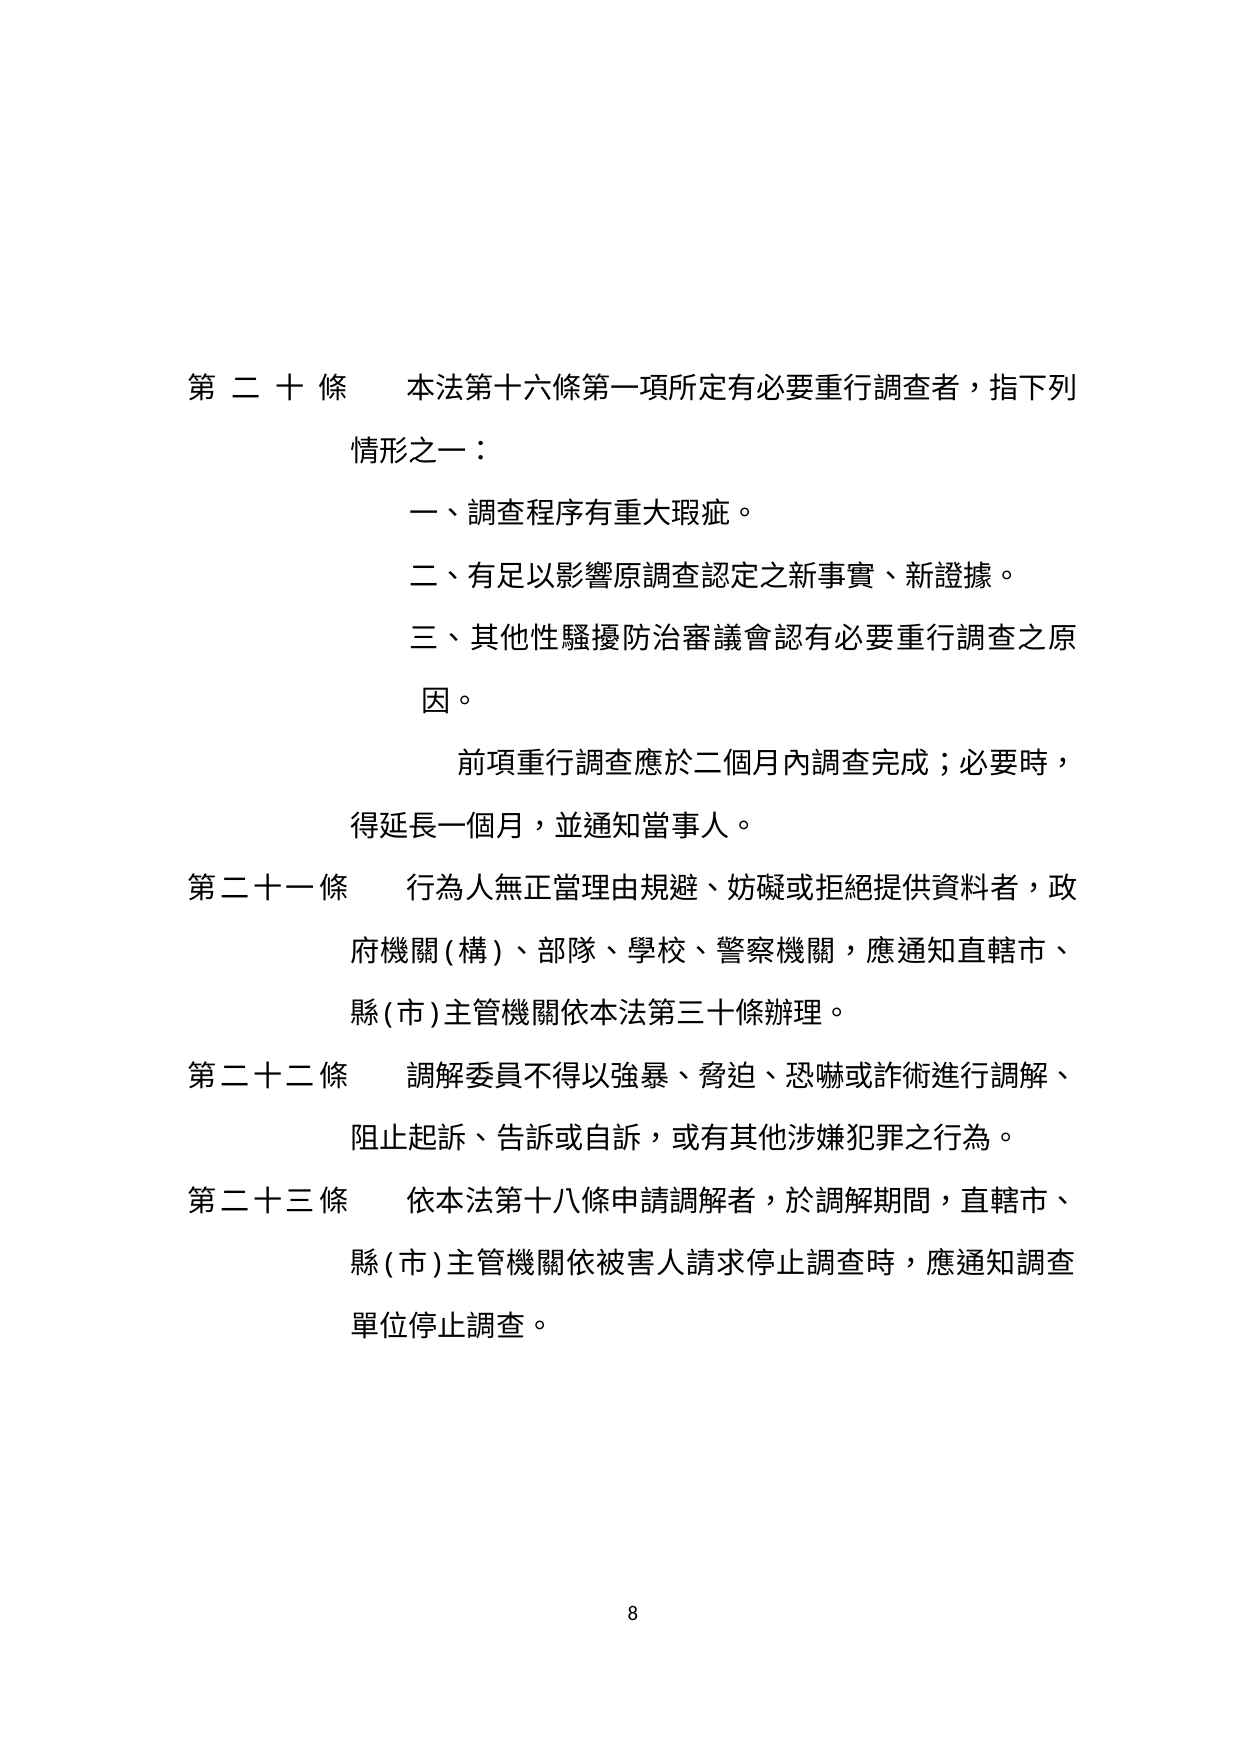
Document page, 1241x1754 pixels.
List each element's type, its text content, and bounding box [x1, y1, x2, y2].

text 第二十條 本法第十六條第一項所定有必要重行調查者，指下列情形之一： [187, 344, 1078, 469]
text 第二十一條 行為人無正當理由規避、妨礙或拒絕提供資料者，政府機關(構)、部隊、學校、警察機關，應通知直轄市、縣(市)主管機關依本法第三十條辦理。 [187, 844, 1078, 1032]
text 三、其他性騷擾防治審議會認有必要重行調查之原因。 [409, 594, 1078, 719]
text 第二十二條 調解委員不得以強暴、脅迫、恐嚇或詐術進行調解、阻止起訴、告訴或自訴，或有其他涉嫌犯罪之行為。 [187, 1032, 1078, 1157]
text 前項重行調查應於二個月內調查完成；必要時，得延長一個月，並通知當事人。 [187, 719, 1078, 844]
text 第二十三條 依本法第十八條申請調解者，於調解期間，直轄市、縣(市)主管機關依被害人請求停止調查時，應通知調查單位停止調查。 [187, 1157, 1078, 1344]
text 一、調查程序有重大瑕疵。 [409, 469, 1078, 532]
text 二、有足以影響原調查認定之新事實、新證據。 [409, 532, 1078, 594]
